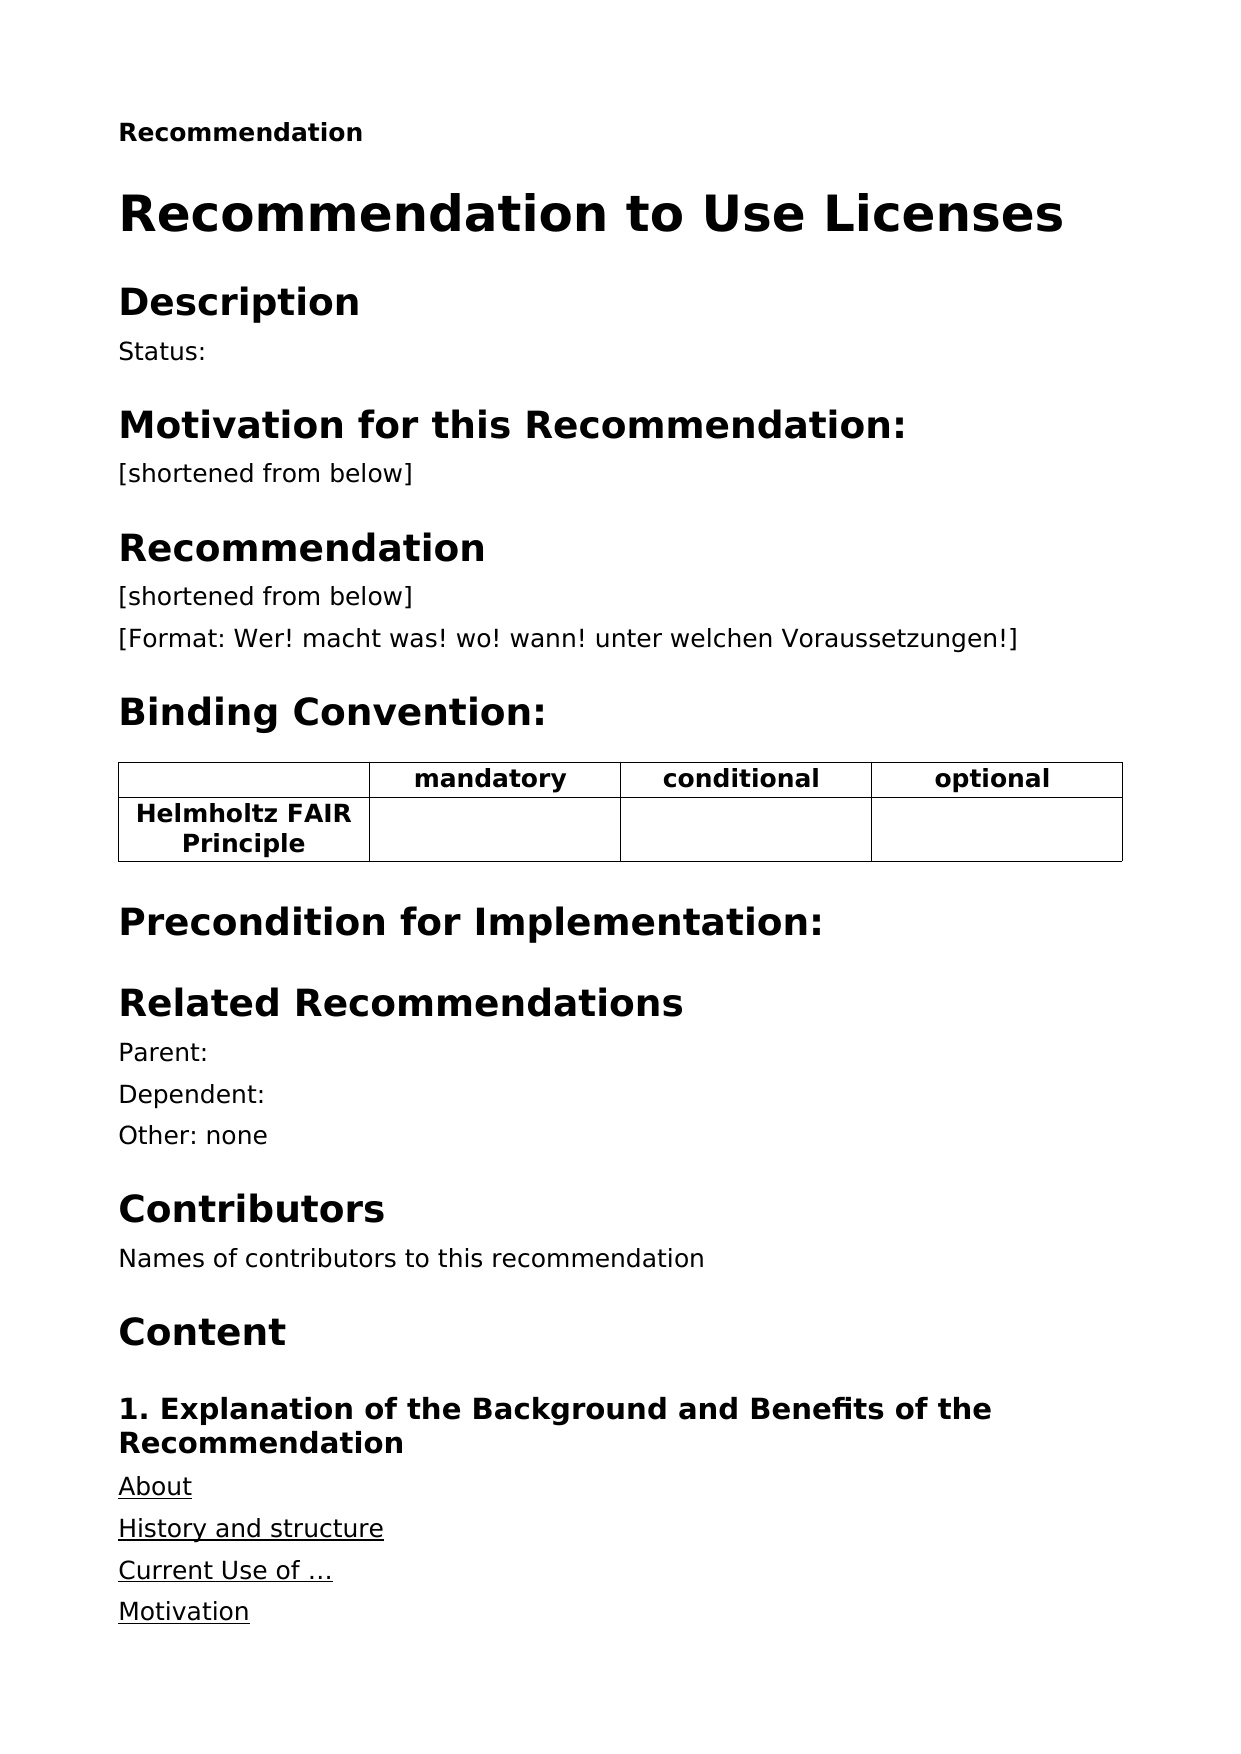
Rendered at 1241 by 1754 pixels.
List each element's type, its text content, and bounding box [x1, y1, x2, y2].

subtitle Content [118, 1311, 1122, 1354]
subtitle Contributors [118, 1188, 1122, 1232]
subtitle Description [118, 281, 1122, 324]
table_cell [621, 798, 871, 861]
subtitle Recommendation to Use Licenses [118, 185, 1122, 243]
subtitle Motivation for this Recommendation: [118, 403, 1122, 447]
text Names of contributors to this recommendation [118, 1244, 1122, 1273]
text Dependent: [118, 1080, 1122, 1109]
text History and structure [118, 1514, 1122, 1543]
text Parent: [118, 1038, 1122, 1067]
table_header [119, 763, 369, 797]
text Current Use of … [118, 1556, 1122, 1585]
text Status: [118, 337, 1122, 366]
table_cell Helmholtz FAIR Principle [119, 798, 369, 861]
text [shortened from below] [118, 459, 1122, 489]
subtitle Binding Convention: [118, 691, 1122, 734]
subtitle Recommendation [118, 526, 1122, 570]
subtitle Precondition for Implementation: [118, 901, 1122, 944]
table_cell [370, 798, 620, 861]
table_header mandatory [370, 763, 620, 797]
text Recommendation [118, 118, 1122, 147]
table_cell [872, 798, 1122, 861]
subtitle 1. Explanation of the Background and Benefits of the Recommendation [118, 1392, 1122, 1460]
text [Format: Wer! macht was! wo! wann! unter welchen Voraussetzungen!] [118, 624, 1122, 653]
table_header conditional [621, 763, 871, 797]
table_header optional [872, 763, 1122, 797]
text About [118, 1472, 1122, 1502]
text Other: none [118, 1121, 1122, 1151]
text [shortened from below] [118, 582, 1122, 611]
text Motivation [118, 1597, 1122, 1627]
subtitle Related Recommendations [118, 982, 1122, 1026]
